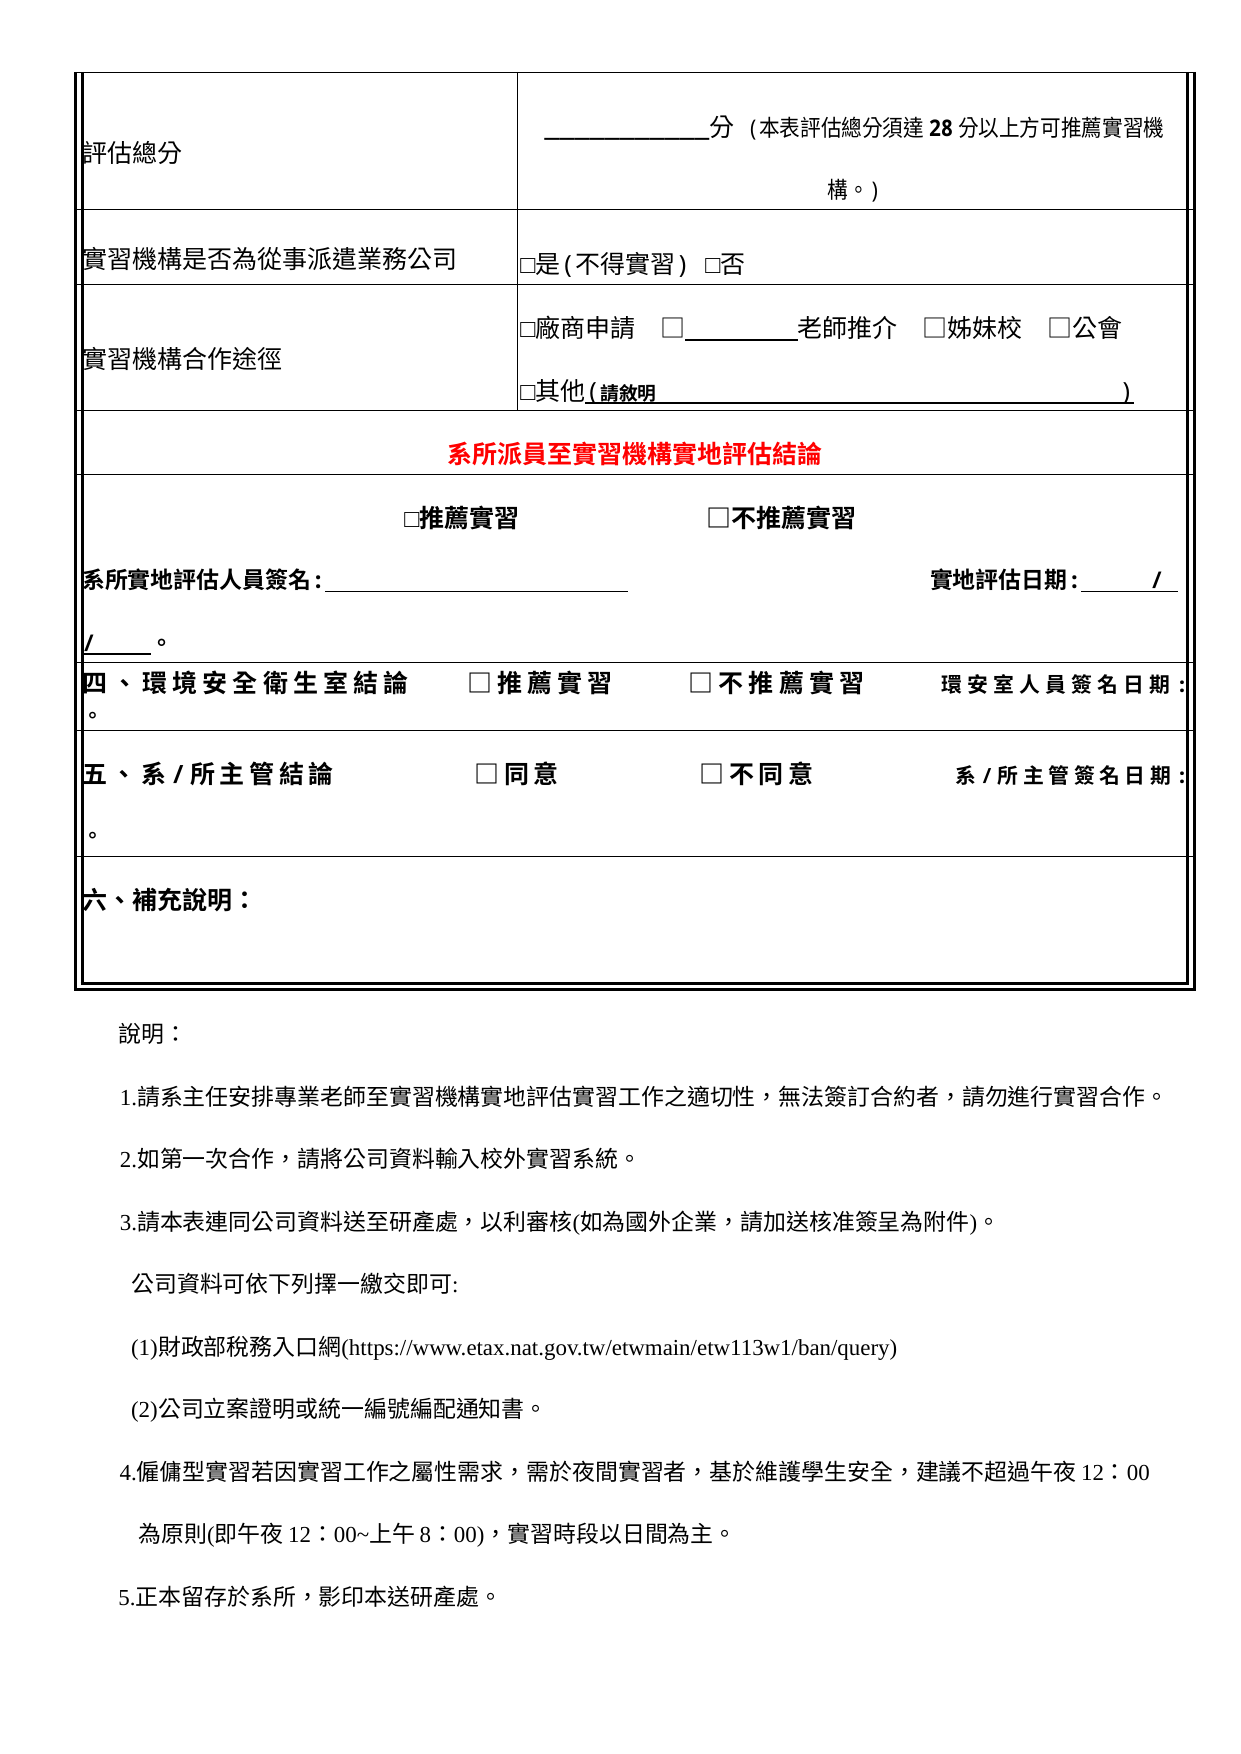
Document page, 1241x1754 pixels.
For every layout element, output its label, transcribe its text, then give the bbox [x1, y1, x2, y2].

text 5.正本留存於系所，影印本送研產處。 [118, 1553, 1152, 1616]
table_cell 四、環境安全衛生室結論 □推薦實習 □不推薦實習 環安室人員簽名日期: 。 [84, 663, 1186, 729]
text 3.請本表連同公司資料送至研產處，以利審核(如為國外企業，請加送核准簽呈為附件)。 [119, 1178, 1181, 1241]
table_cell □是(不得實習) □否 [518, 210, 1186, 284]
table_cell □廠商申請 □ 老師推介 □姊妹校 □公會 □其他(請敘明 ) [518, 285, 1186, 410]
table_cell [1182, 475, 1186, 662]
text (1)財政部稅務入口網(https://www.etax.nat.gov.tw/etwmain/etw113w1/ban/query) [119, 1303, 1181, 1366]
table_cell 實習機構合作途徑 [84, 285, 517, 410]
table_cell 五、系/所主管結論 □同意 □不同意 系/所主管簽名日期: 。 [84, 731, 1186, 856]
table_cell 系所派員至實習機構實地評估結論 [84, 411, 1186, 473]
text 4.僱傭型實習若因實習工作之屬性需求，需於夜間實習者，基於維護學生安全，建議不超過午夜12：00為原則(即午夜12：00~上午8：00)，實習時段以日間為主。 [119, 1428, 1152, 1553]
table_cell □推薦實習 □不推薦實習 系所實地評估人員簽名: 實地評估日期: / / 。 [84, 475, 1182, 662]
table_cell 評估總分 [84, 73, 517, 209]
text 公司資料可依下列擇一繳交即可: [119, 1241, 1181, 1303]
table_cell 實習機構是否為從事派遣業務公司 [84, 210, 517, 284]
text (2)公司立案證明或統一編號編配通知書。 [119, 1366, 1152, 1428]
text 說明： [118, 991, 1152, 1053]
text 1.請系主任安排專業老師至實習機構實地評估實習工作之適切性，無法簽訂合約者，請勿進行實習合作。 [119, 1053, 1181, 1116]
table_cell ___________分 (本表評估總分須達28分以上方可推薦實習機構。) [518, 73, 1186, 209]
table_cell 六、補充說明： [84, 857, 1186, 982]
text 2.如第一次合作，請將公司資料輸入校外實習系統。 [119, 1116, 1181, 1178]
